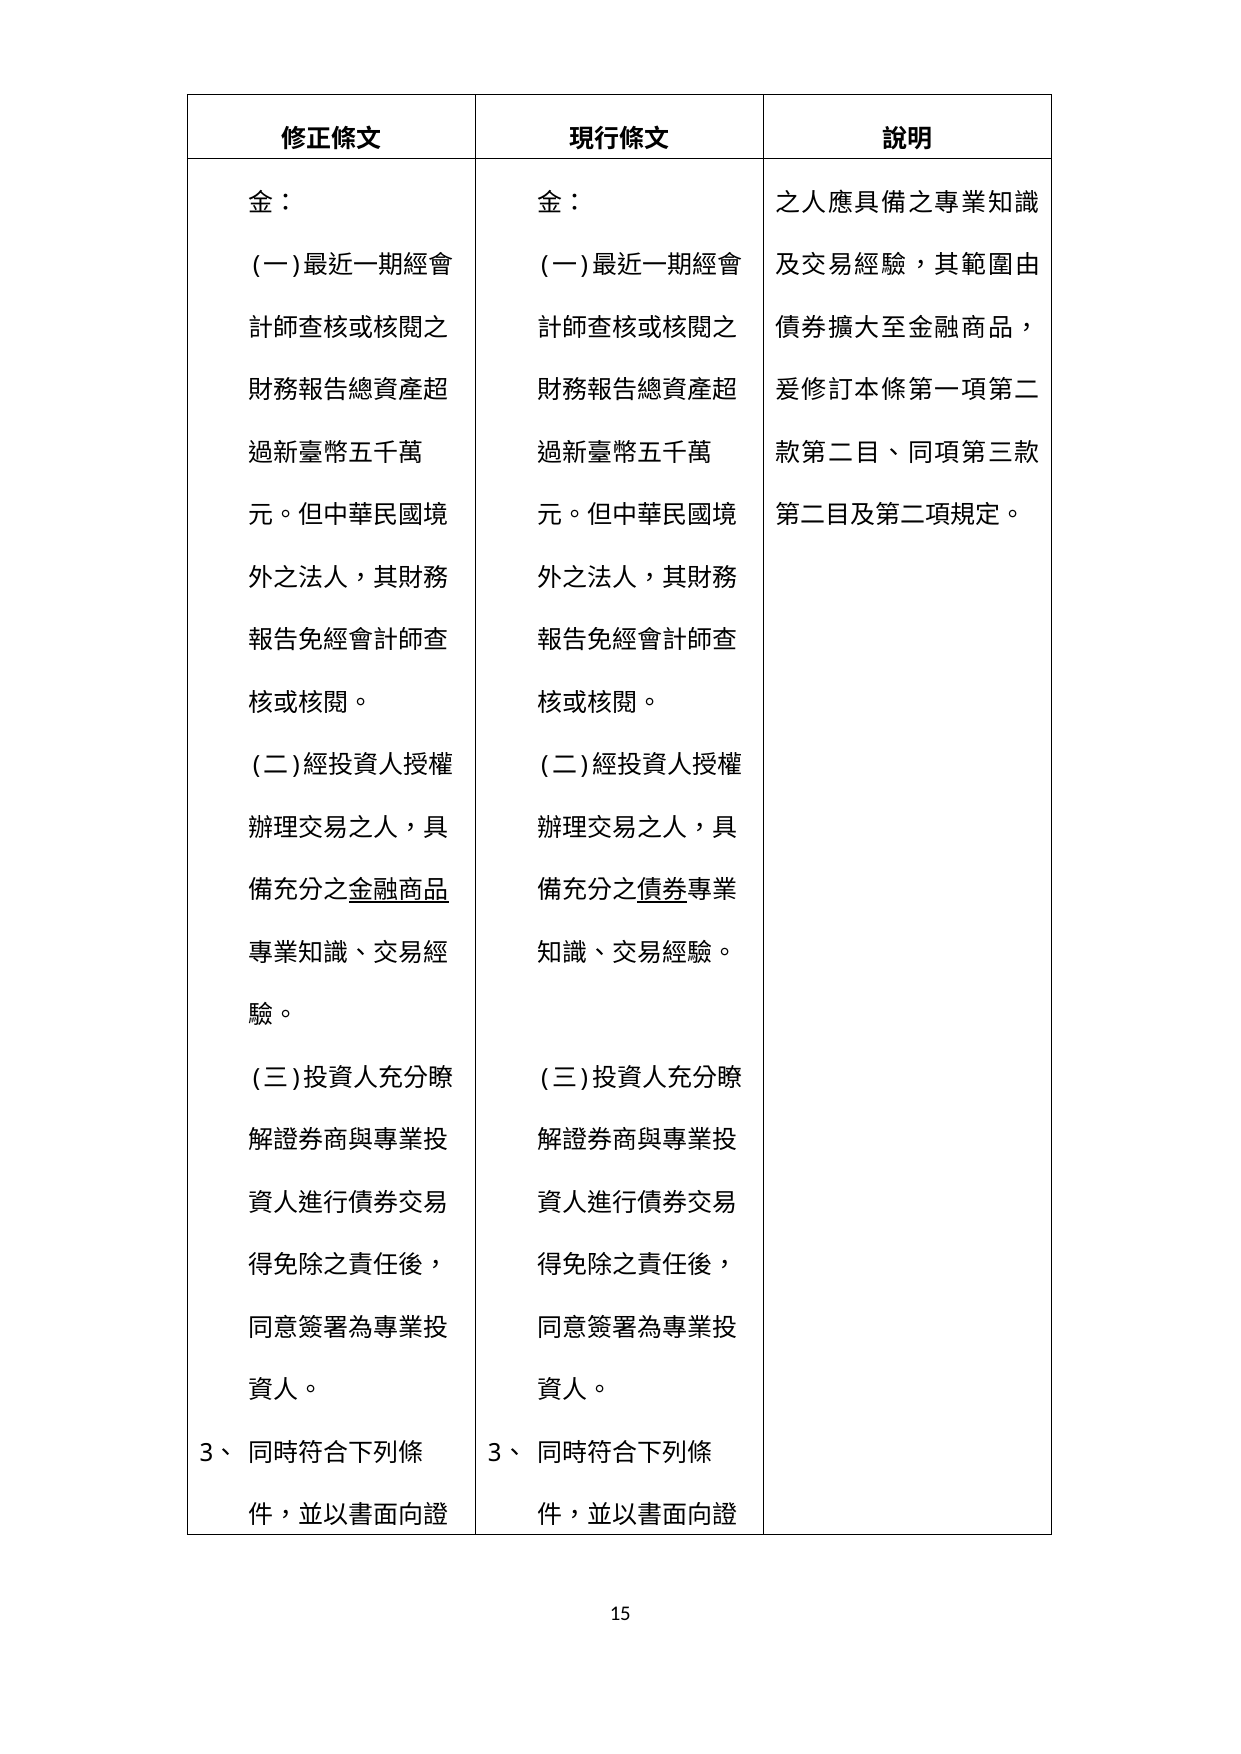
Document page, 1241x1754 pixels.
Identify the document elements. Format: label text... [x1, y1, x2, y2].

table_header 說明 [764, 95, 1051, 158]
table_header 現行條文 [476, 95, 763, 158]
table_cell 之人應具備之專業知識及交易經驗，其範圍由債券擴大至金融商品，爰修訂本條第一項第二款第二目、同項第三款第二目及第二項規定。 [764, 159, 1051, 1534]
table_header 修正條文 [188, 95, 475, 158]
table_cell 金： (一)最近一期經會計師查核或核閱之財務報告總資產超過新臺幣五千萬元。但中華民國境外之法人，其財務報告免經會計師查核或核閱。 (二)經投資人授權辦理交易之人，具備充分之金融商品專業知識、交易經驗。 (三)投資人充分瞭解證券商與專業投資人進行債券交易得免除之責任後，同意簽署為專業投資人。 同時符合下列條件，並以書面向證 [188, 159, 475, 1534]
table_cell 金： (一)最近一期經會計師查核或核閱之財務報告總資產超過新臺幣五千萬元。但中華民國境外之法人，其財務報告免經會計師查核或核閱。 (二)經投資人授權辦理交易之人，具備充分之債券專業知識、交易經驗。 (三)投資人充分瞭解證券商與專業投資人進行債券交易得免除之責任後，同意簽署為專業投資人。 同時符合下列條件，並以書面向證 [476, 159, 763, 1534]
